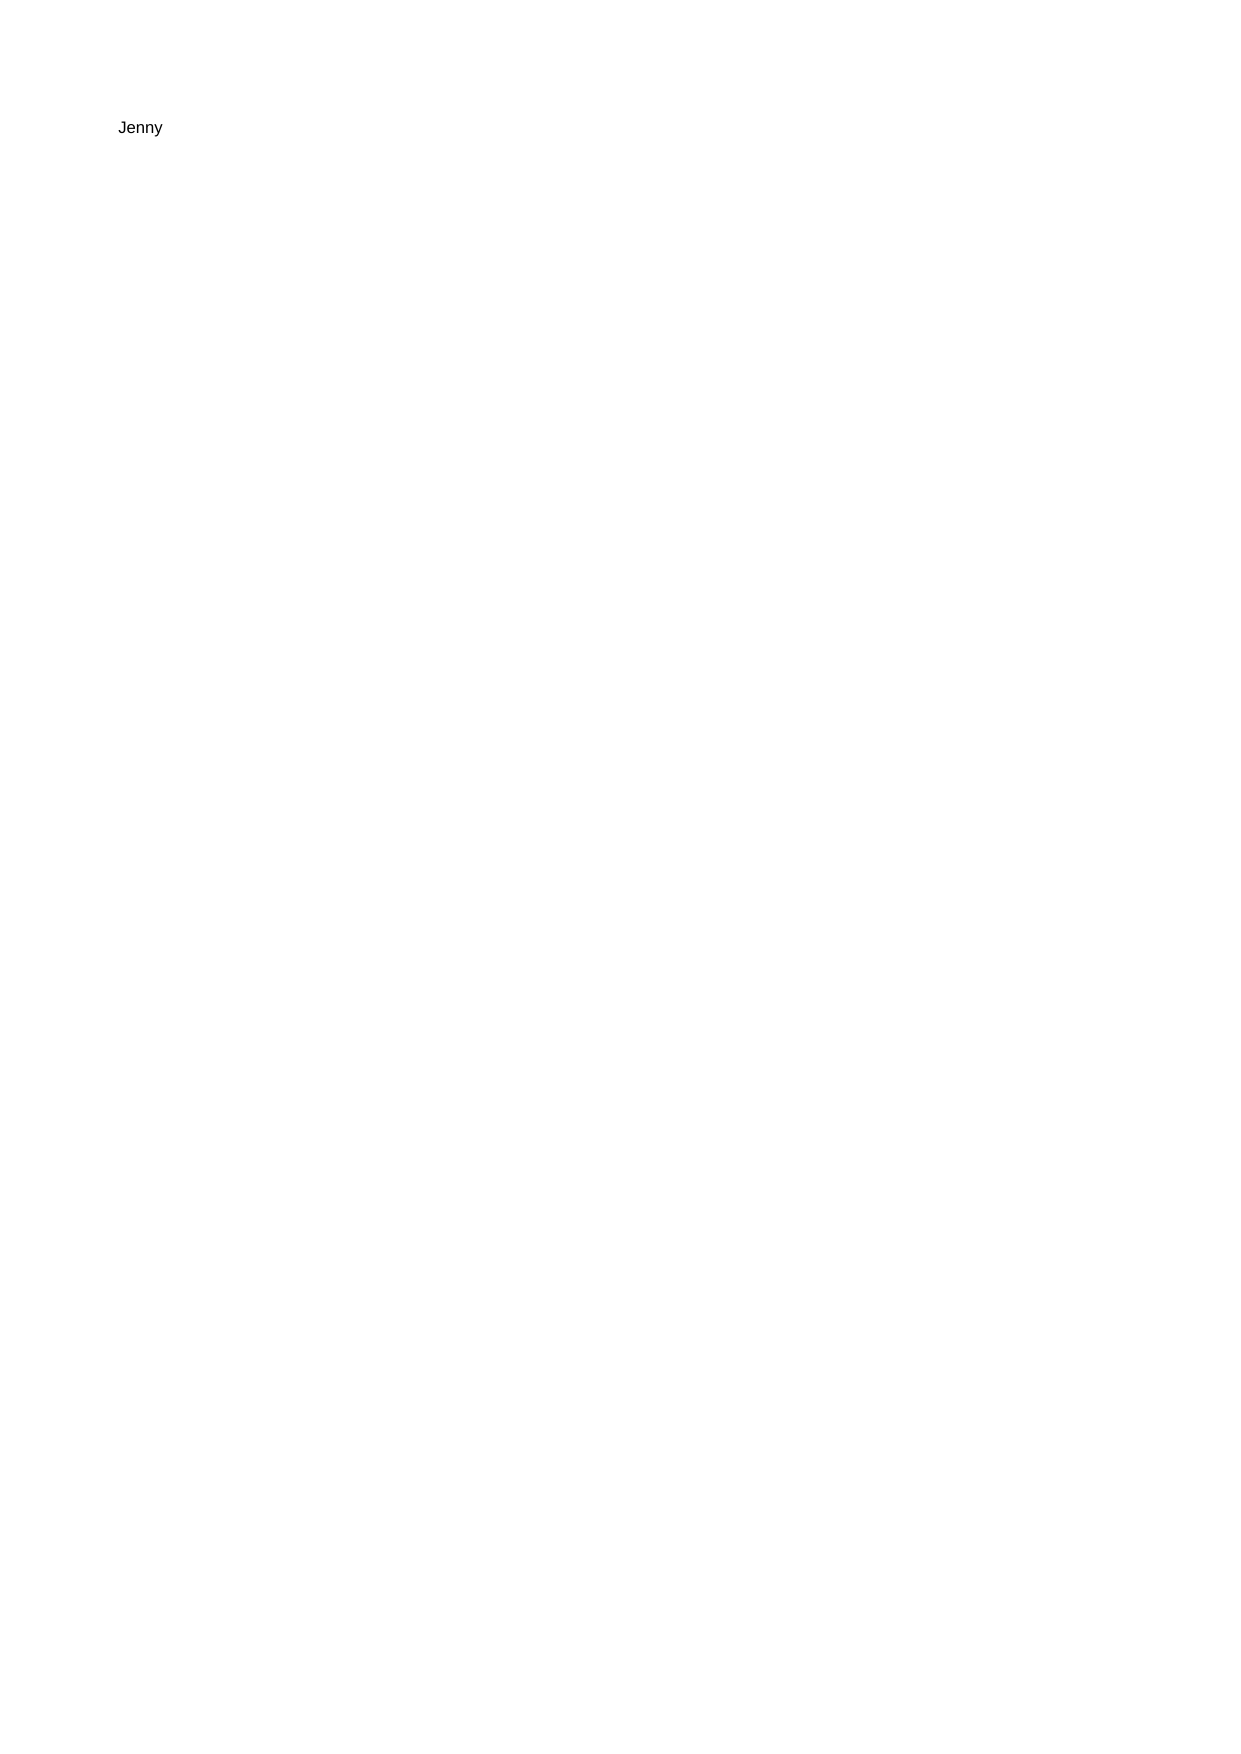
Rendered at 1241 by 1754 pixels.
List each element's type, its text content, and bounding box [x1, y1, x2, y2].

text Jenny [118, 118, 827, 137]
